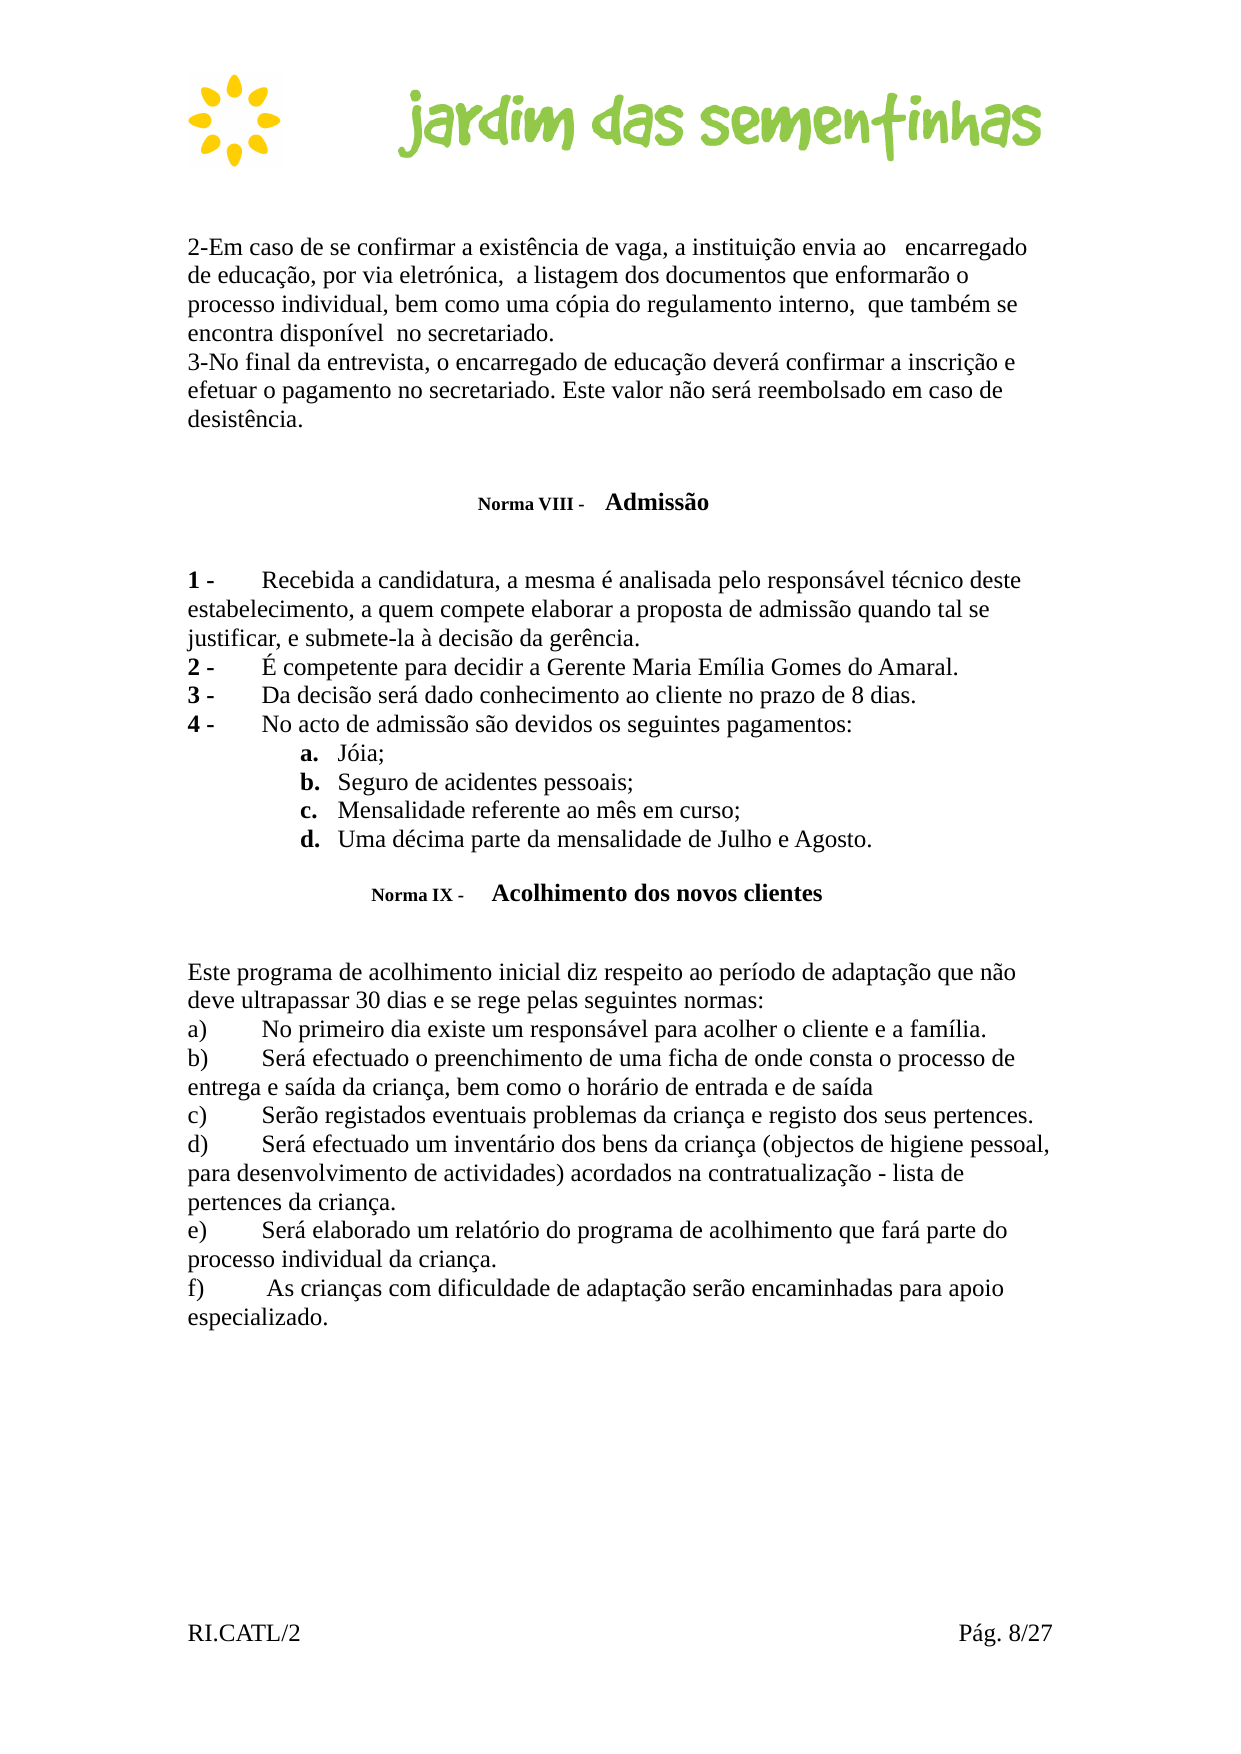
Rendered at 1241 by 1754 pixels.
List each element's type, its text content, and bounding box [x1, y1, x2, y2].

subtitle Acolhimento dos novos clientes [187, 878, 1053, 907]
list No primeiro dia existe um responsável para acolher o cliente e a família. [187, 1014, 1053, 1043]
list Será efectuado o preenchimento de uma ficha de onde consta o processo de entrega e saída da criança, bem como o horário de entrada e de saída [187, 1043, 1053, 1101]
list Será elaborado um relatório do programa de acolhimento que fará parte do processo individual da criança. [187, 1216, 1053, 1273]
text 3-No final da entrevista, o encarregado de educação deverá confirmar a inscrição e efetuar o pagamento no secretariado. Este valor não será reembolsado em caso de desistência. [187, 347, 1053, 433]
list Uma décima parte da mensalidade de Julho e Agosto. [300, 824, 1053, 853]
list Mensalidade referente ao mês em curso; [300, 796, 1053, 824]
list Recebida a candidatura, a mesma é analisada pelo responsável técnico deste estabelecimento, a quem compete elaborar a proposta de admissão quando tal se justificar, e submete-la à decisão da gerência. [187, 566, 1053, 652]
list Da decisão será dado conhecimento ao cliente no prazo de 8 dias. [187, 681, 1053, 709]
list Jóia; [300, 738, 1053, 767]
text Este programa de acolhimento inicial diz respeito ao período de adaptação que não deve ultrapassar 30 dias e se rege pelas seguintes normas: [187, 957, 1053, 1014]
subtitle Admissão [187, 487, 1053, 516]
list Seguro de acidentes pessoais; [300, 767, 1053, 796]
text 2-Em caso de se confirmar a existência de vaga, a instituição envia ao encarregado de educação, por via eletrónica, a listagem dos documentos que enformarão o processo individual, bem como uma cópia do regulamento interno, que também se encontra disponível no secretariado. [187, 232, 1053, 347]
list Serão registados eventuais problemas da criança e registo dos seus pertences. [187, 1101, 1053, 1129]
list No acto de admissão são devidos os seguintes pagamentos: [187, 709, 1053, 738]
list Será efectuado um inventário dos bens da criança (objectos de higiene pessoal, para desenvolvimento de actividades) acordados na contratualização - lista de pertences da criança. [187, 1129, 1053, 1216]
list É competente para decidir a Gerente Maria Emília Gomes do Amaral. [187, 652, 1053, 681]
list As crianças com dificuldade de adaptação serão encaminhadas para apoio especializado. [187, 1273, 1053, 1331]
